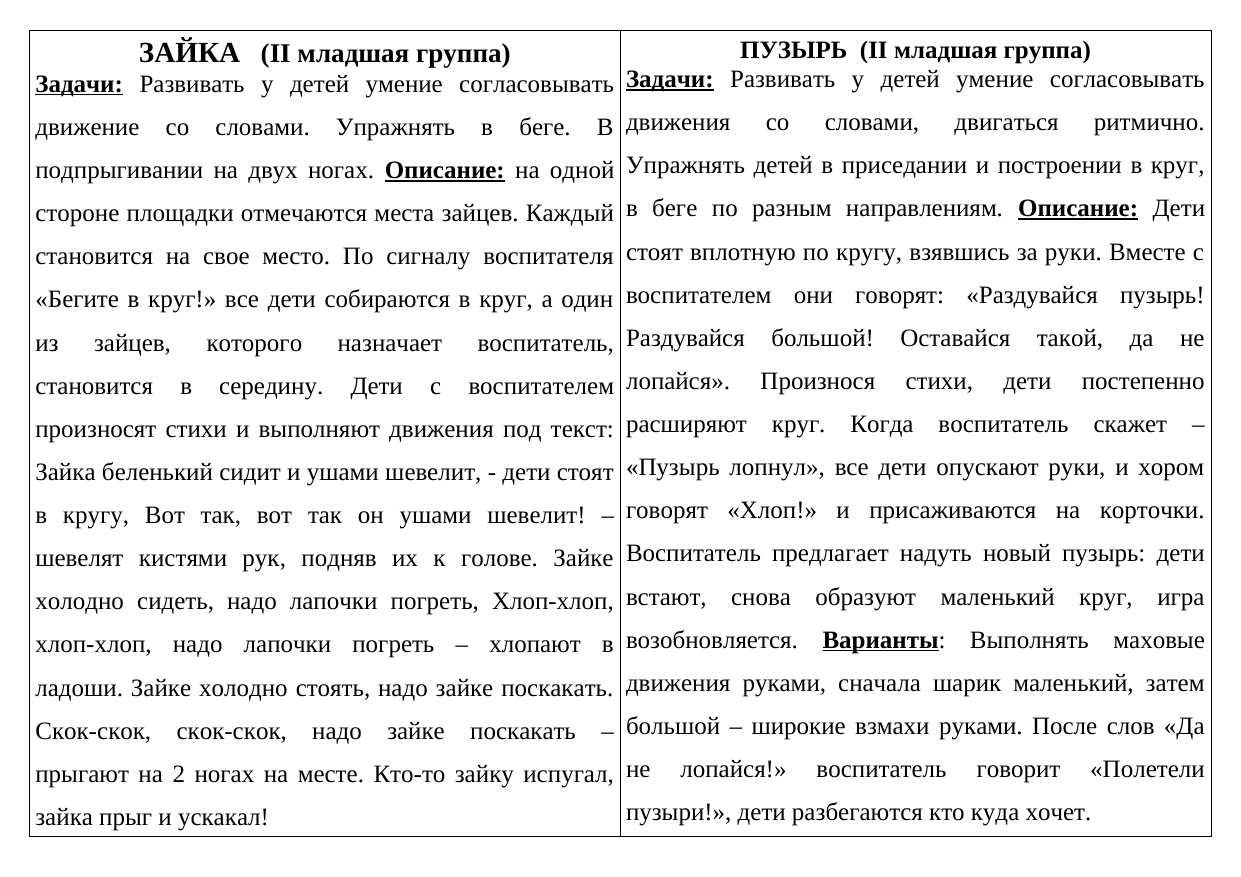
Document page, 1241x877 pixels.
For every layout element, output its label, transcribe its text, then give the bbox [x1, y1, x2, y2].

table_cell ПУЗЫРЬ (II младшая группа) Задачи: Развивать у детей умение согласовывать движения со словами, двигаться ритмично. Упражнять детей в приседании и построении в круг, в беге по разным направлениям. Описание: Дети стоят вплотную по кругу, взявшись за руки. Вместе с воспитателем они говорят: «Раздувайся пузырь! Раздувайся большой! Оставайся такой, да не лопайся». Произнося стихи, дети постепенно расширяют круг. Когда воспитатель скажет – «Пузырь лопнул», все дети опускают руки, и хором говорят «Хлоп!» и присаживаются на корточки. Воспитатель предлагает надуть новый пузырь: дети встают, снова образуют маленький круг, игра возобновляется. Варианты: Выполнять маховые движения руками, сначала шарик маленький, затем большой – широкие взмахи руками. После слов «Да не лопайся!» воспитатель говорит «Полетели пузыри!», дети разбегаются кто куда хочет. [621, 31, 1211, 836]
table_cell ЗАЙКА (II младшая группа) Задачи: Развивать у детей умение согласовывать движение со словами. Упражнять в беге. В подпрыгивании на двух ногах. Описание: на одной стороне площадки отмечаются места зайцев. Каждый становится на свое место. По сигналу воспитателя «Бегите в круг!» все дети собираются в круг, а один из зайцев, которого назначает воспитатель, становится в середину. Дети с воспитателем произносят стихи и выполняют движения под текст: Зайка беленький сидит и ушами шевелит, - дети стоят в кругу, Вот так, вот так он ушами шевелит! – шевелят кистями рук, подняв их к голове. Зайке холодно сидеть, надо лапочки погреть, Хлоп-хлоп, хлоп-хлоп, надо лапочки погреть – хлопают в ладоши. Зайке холодно стоять, надо зайке поскакать. Скок-скок, скок-скок, надо зайке поскакать – прыгают на 2 ногах на месте. Кто-то зайку испугал, зайка прыг и ускакал! [30, 31, 620, 836]
